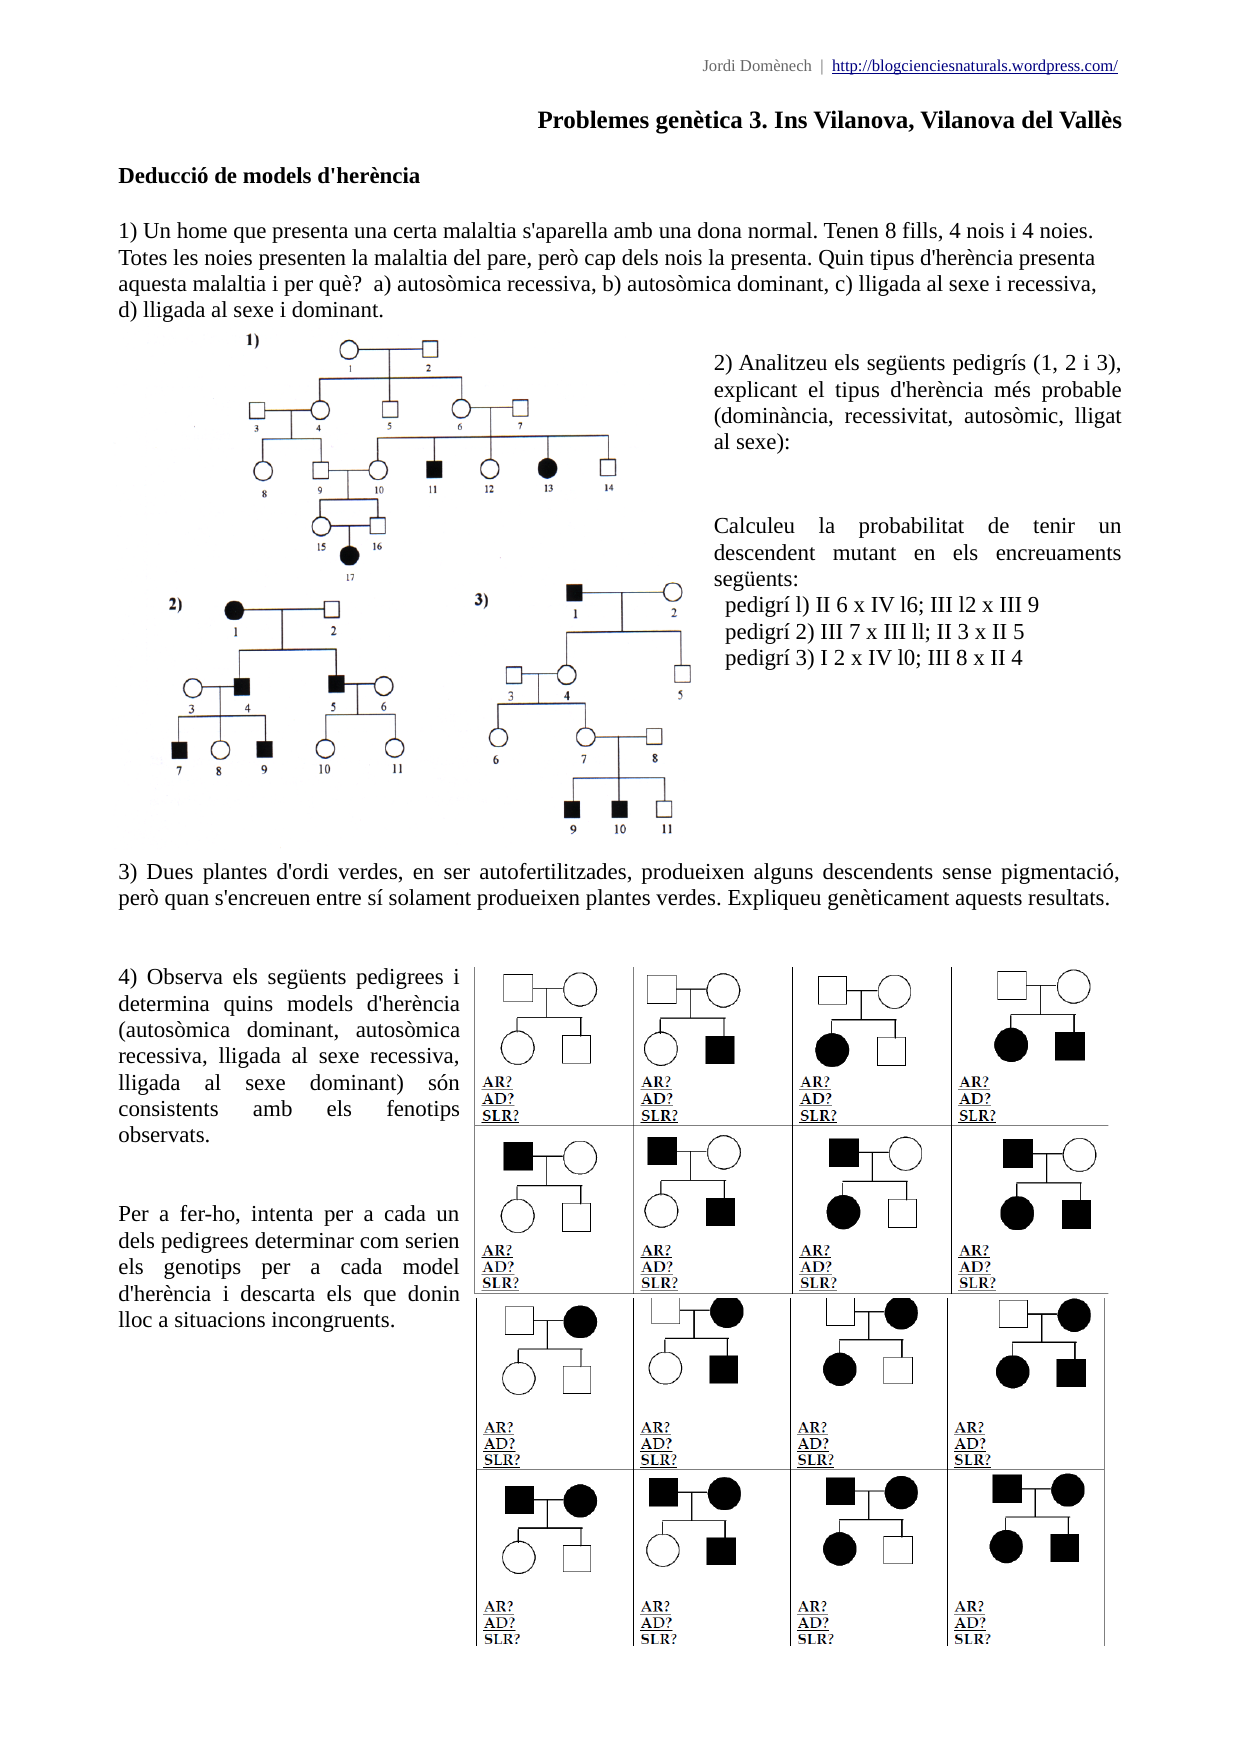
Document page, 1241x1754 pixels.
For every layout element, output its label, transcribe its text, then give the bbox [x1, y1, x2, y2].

text Calculeu la probabilitat de tenir un descendent mutant en els encreuaments següents: [694, 512, 1122, 591]
picture [460, 967, 1109, 1294]
text 1) Un home que presenta una certa malaltia s'aparella amb una dona normal. Tenen 8 fills, 4 nois i 4 noies. Totes les noies presenten la malaltia del pare, però cap dels nois la presenta. Quin tipus d'herència presenta aquesta malaltia i per què? a) autosòmica recessiva, b) autosòmica dominant, c) lligada al sexe i recessiva, d) lligada al sexe i dominant. [118, 217, 1122, 323]
text Deducció de models d'herència [118, 162, 1122, 189]
text pedigrí l) II 6 x IV l6; III l2 x III 9 [694, 591, 1122, 618]
text 2) Analitzeu els següents pedigrís (1, 2 i 3), explicant el tipus d'herència més probable (dominància, recessivitat, autosòmic, lligat al sexe): [694, 349, 1122, 455]
text Per a fer-ho, intenta per a cada un dels pedigrees determinar com serien els genotips per a cada model d'herència i descarta els que donin lloc a situacions incongruents. [118, 1201, 1122, 1332]
text pedigrí 3) I 2 x IV l0; III 8 x II 4 [694, 644, 1122, 670]
text pedigrí 2) III 7 x III ll; II 3 x II 5 [694, 618, 1122, 644]
text 4) Observa els següents pedigrees i determina quins models d'herència (autosòmica dominant, autosòmica recessiva, lligada al sexe recessiva, lligada al sexe dominant) són consistents amb els fenotips observats. [118, 963, 1122, 1148]
text Problemes genètica 3. Ins Vilanova, Vilanova del Vallès [118, 105, 1122, 134]
text 3) Dues plantes d'ordi verdes, en ser autofertilitzades, produeixen alguns descendents sense pigmentació, però quan s'encreuen entre sí solament produeixen plantes verdes. Expliqueu genèticament aquests resultats. [118, 858, 1122, 911]
picture [475, 1298, 1108, 1646]
